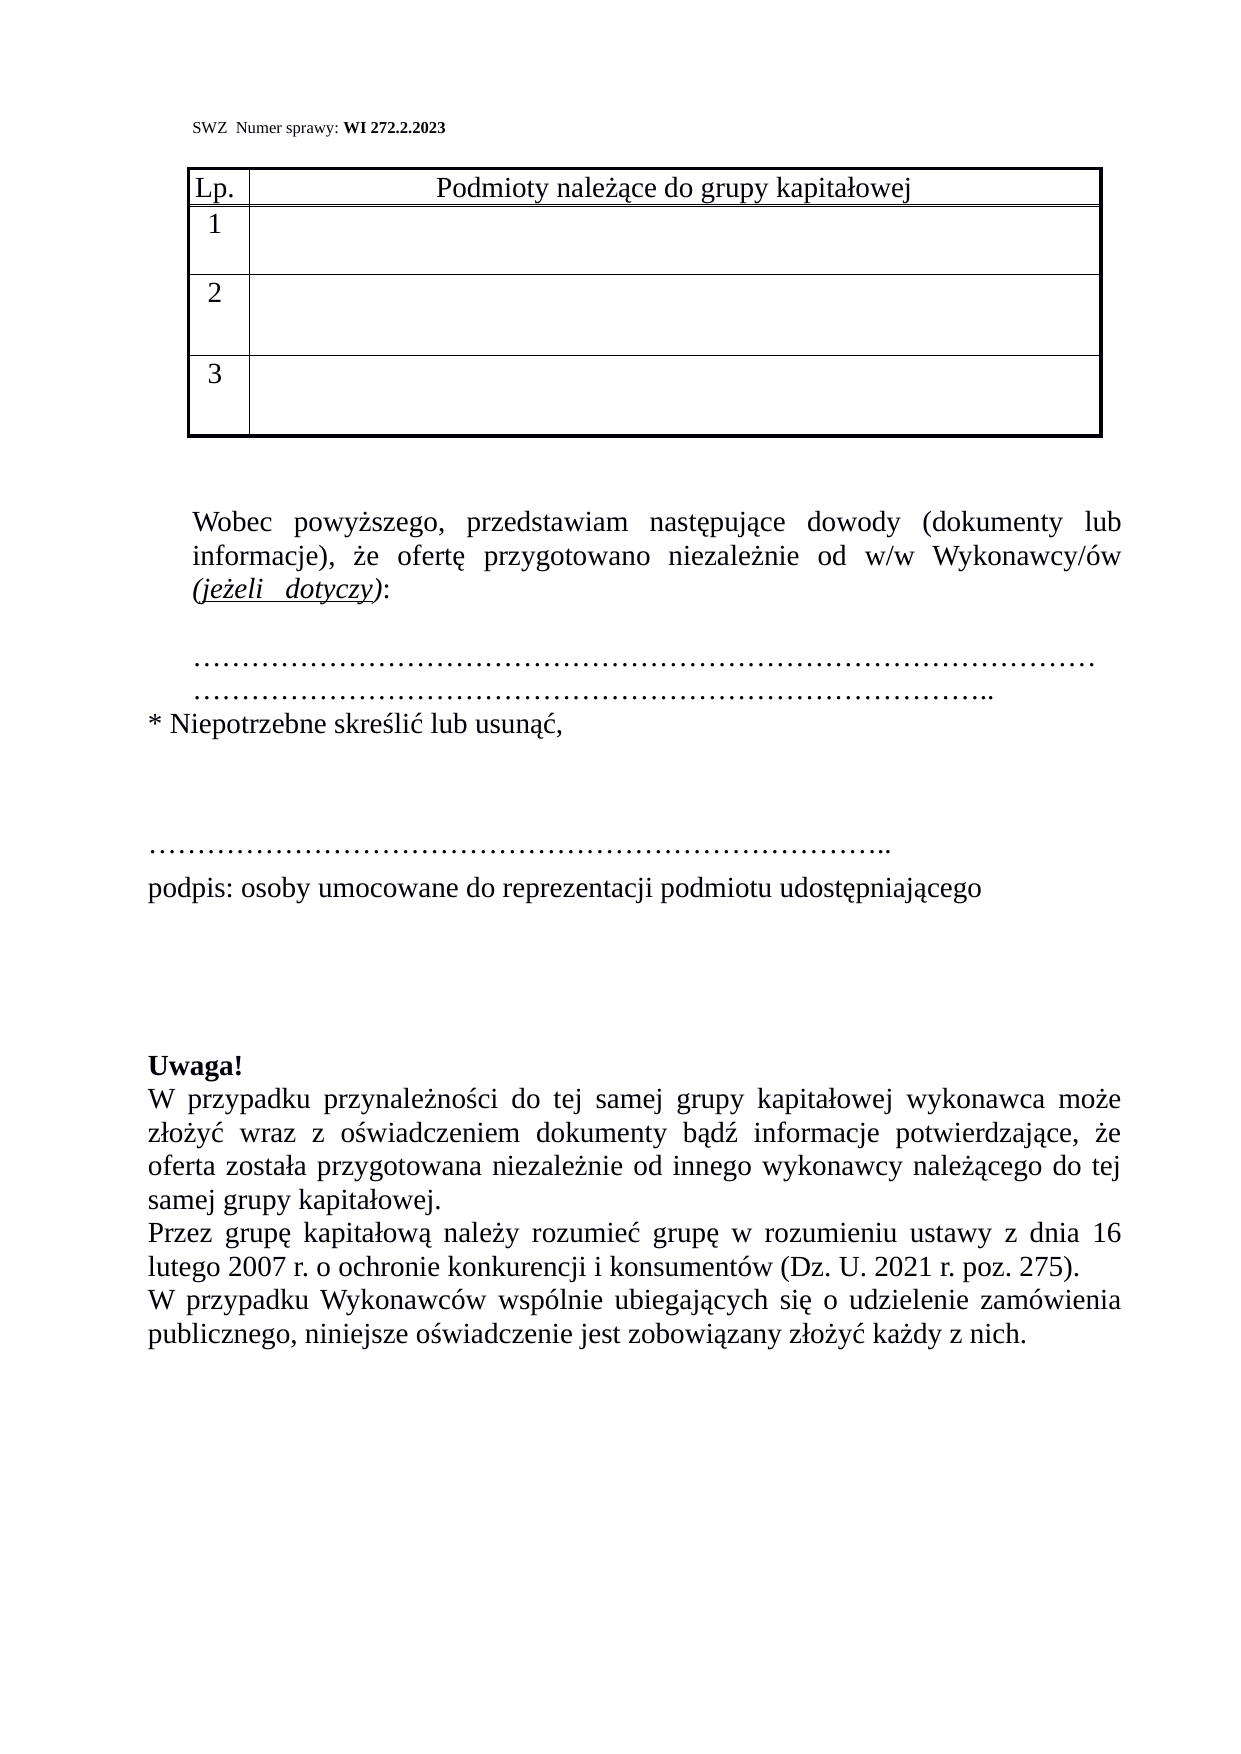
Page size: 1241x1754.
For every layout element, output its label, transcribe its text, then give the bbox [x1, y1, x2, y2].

table_cell 3 [190, 356, 249, 434]
table_cell 1 [190, 207, 249, 274]
text * Niepotrzebne skreślić lub usunąć, [148, 706, 1122, 739]
text ………………………………………………………………….. [148, 826, 1122, 860]
table_header Lp. [190, 170, 249, 203]
text podpis: osoby umocowane do reprezentacji podmiotu udostępniającego [148, 870, 1122, 903]
table_cell [250, 207, 1099, 274]
table_cell [250, 275, 1099, 355]
table_header Podmioty należące do grupy kapitałowej [250, 170, 1099, 203]
text ………………………………………………………………………………………………………………………………………………………….. [192, 639, 1122, 706]
text W przypadku przynależności do tej samej grupy kapitałowej wykonawca może złożyć wraz z oświadczeniem dokumenty bądź informacje potwierdzające, że oferta została przygotowana niezależnie od innego wykonawcy należącego do tej samej grupy kapitałowej. [148, 1081, 1122, 1215]
table_cell [250, 356, 1099, 434]
table_cell 2 [190, 275, 249, 355]
text Uwaga! [148, 1048, 1122, 1081]
text Wobec powyższego, przedstawiam następujące dowody (dokumenty lub informacje), że ofertę przygotowano niezależnie od w/w Wykonawcy/ów (jeżeli dotyczy): [192, 504, 1122, 605]
text W przypadku Wykonawców wspólnie ubiegających się o udzielenie zamówienia publicznego, niniejsze oświadczenie jest zobowiązany złożyć każdy z nich. [148, 1282, 1122, 1349]
text Przez grupę kapitałową należy rozumieć grupę w rozumieniu ustawy z dnia 16 lutego 2007 r. o ochronie konkurencji i konsumentów (Dz. U. 2021 r. poz. 275). [148, 1215, 1122, 1282]
